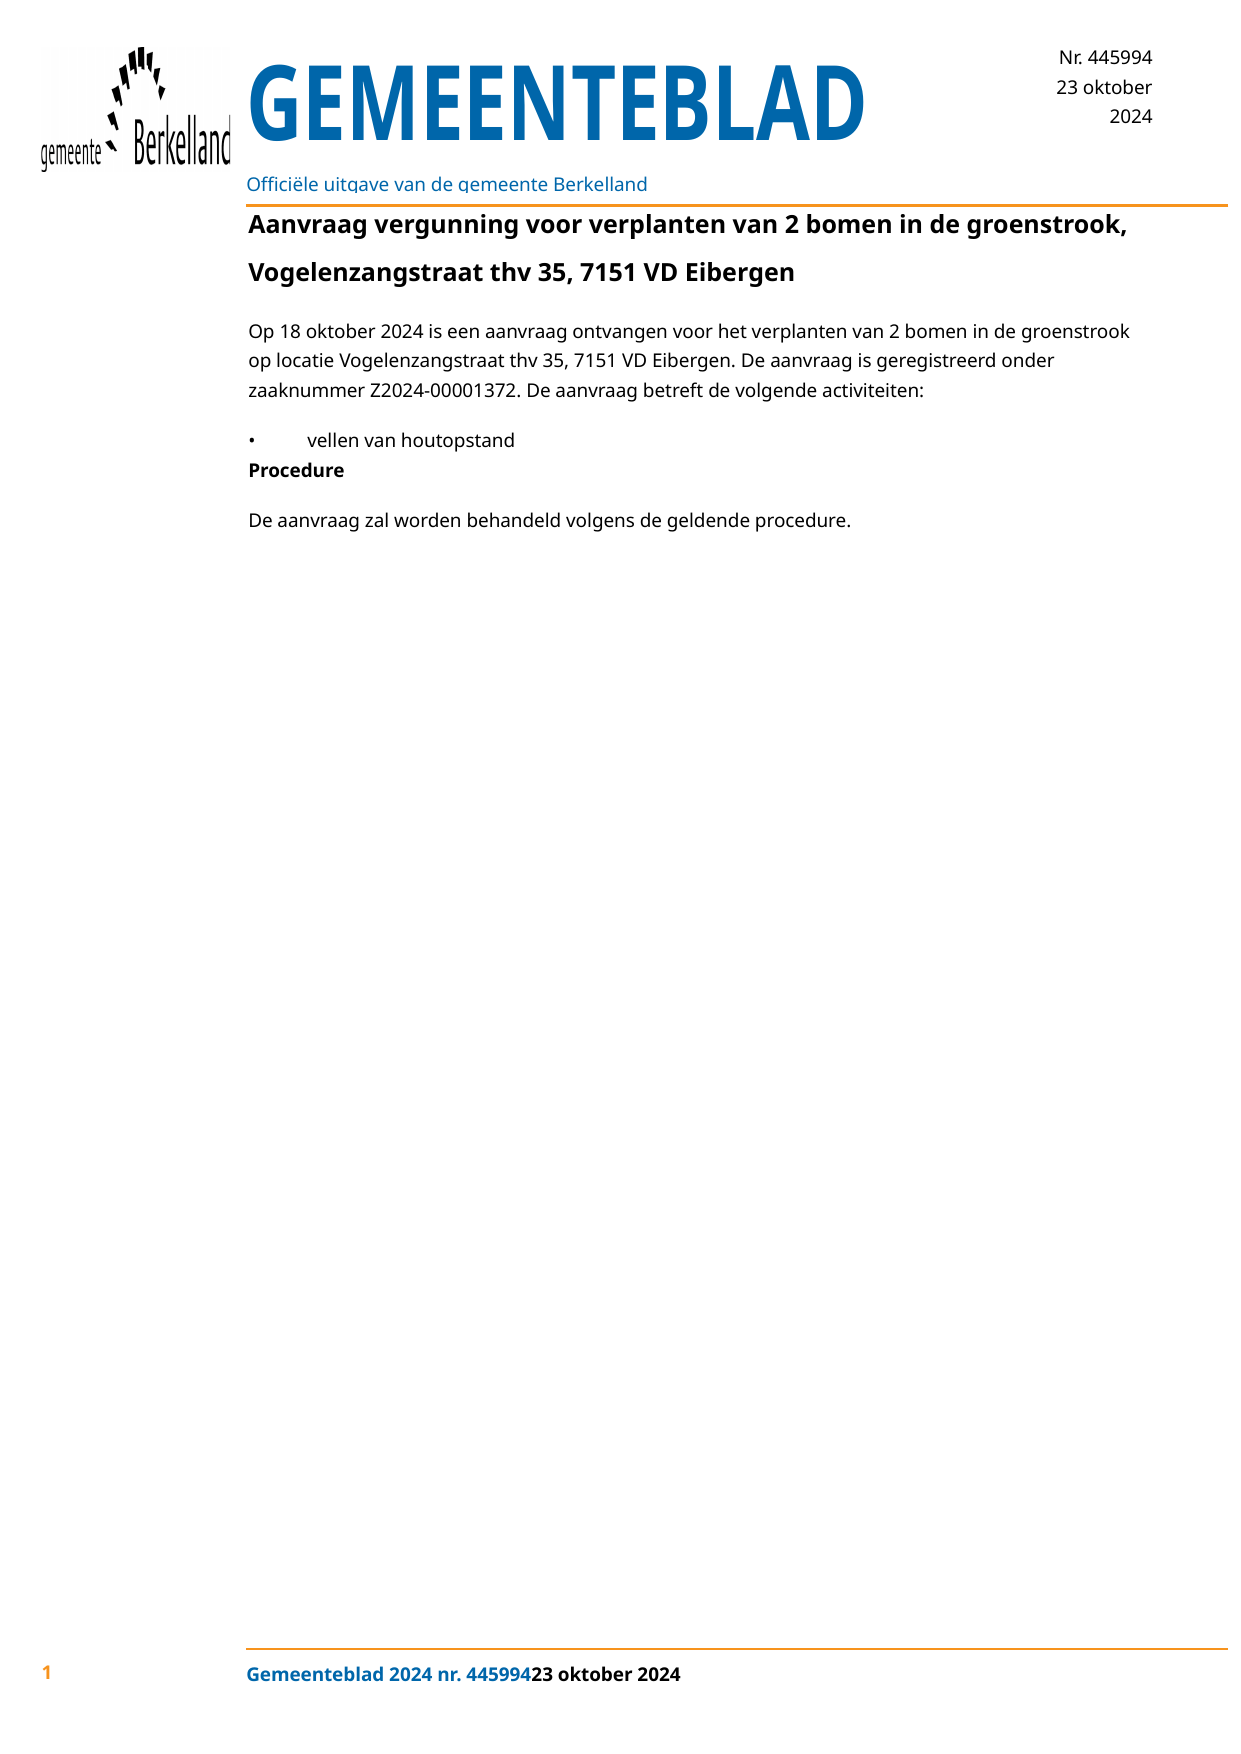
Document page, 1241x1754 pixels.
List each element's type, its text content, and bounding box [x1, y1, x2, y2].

picture [41, 47, 231, 172]
text Aanvraag vergunning voor verplanten van 2 bomen in de groenstrook, Vogelenzangstraat thv 35, 7151 VD Eibergen [248, 207, 1152, 288]
list vellen van houtopstand [248, 427, 1152, 453]
text Procedure [248, 457, 1152, 483]
text Op 18 oktober 2024 is een aanvraag ontvangen voor het verplanten van 2 bomen in de groenstrook op locatie Vogelenzangstraat thv 35, 7151 VD Eibergen. De aanvraag is geregistreerd onder zaaknummer Z2024-00001372. De aanvraag betreft de volgende activiteiten: [248, 318, 1152, 403]
text De aanvraag zal worden behandeld volgens de geldende procedure. [248, 507, 1152, 533]
